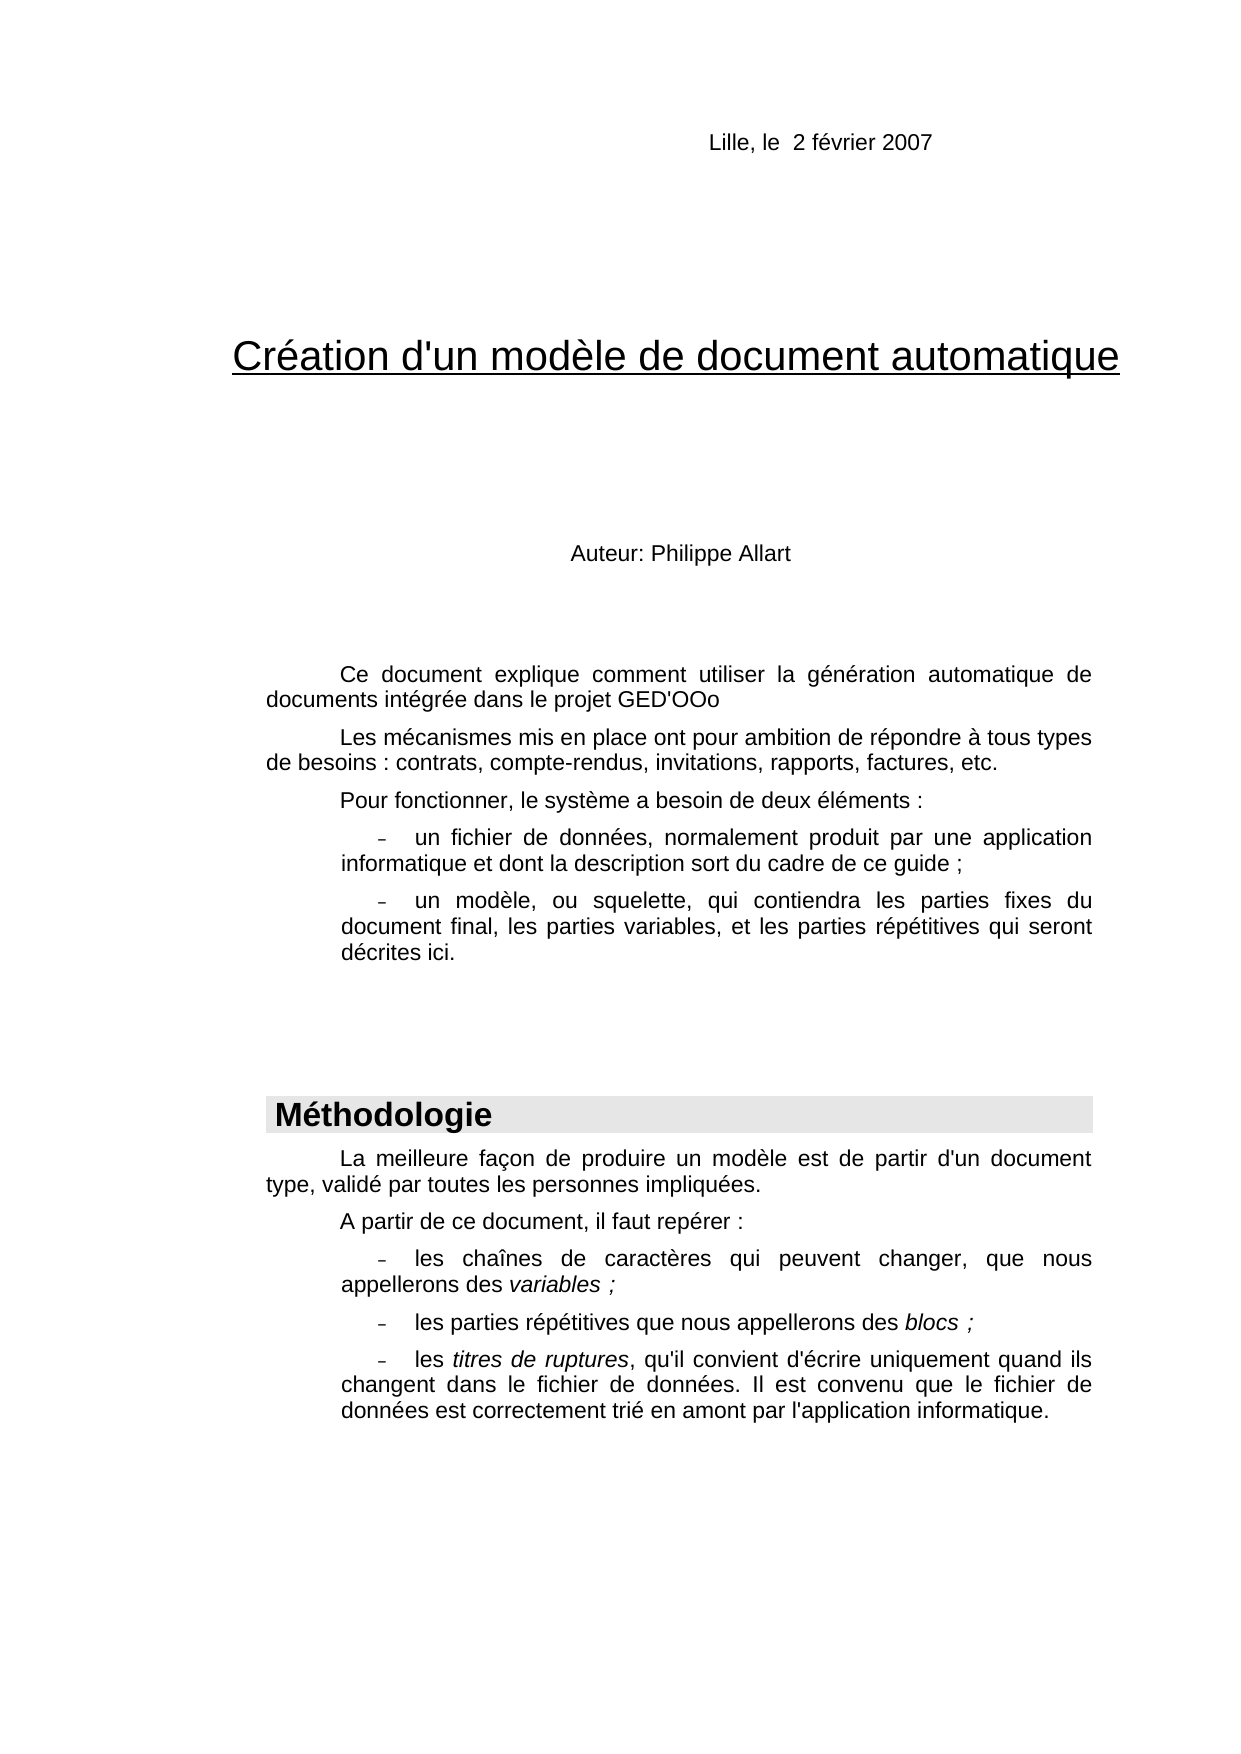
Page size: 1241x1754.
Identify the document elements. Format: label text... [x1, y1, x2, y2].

list un modèle, ou squelette, qui contiendra les parties fixes du document final, les parties variables, et les parties répétitives qui seront décrites ici. [303, 888, 1093, 965]
text Auteur: Philippe Allart [316, 541, 1045, 566]
text Les mécanismes mis en place ont pour ambition de répondre à tous types de besoins : contrats, compte-rendus, invitations, rapports, factures, etc. [266, 724, 1093, 776]
list les parties répétitives que nous appellerons des blocs ; [303, 1309, 1093, 1335]
text Ce document explique comment utiliser la génération automatique de documents intégrée dans le projet GED'OOo [266, 661, 1093, 713]
text A partir de ce document, il faut repérer : [266, 1209, 1093, 1234]
text La meilleure façon de produire un modèle est de partir d'un document type, validé par toutes les personnes impliquées. [266, 1146, 1093, 1197]
subtitle Méthodologie [266, 1096, 1093, 1133]
list un fichier de données, normalement produit par une application informatique et dont la description sort du cadre de ce guide ; [303, 825, 1093, 876]
text Création d'un modèle de document automatique [165, 332, 1187, 379]
text Pour fonctionner, le système a besoin de deux éléments : [266, 787, 1093, 813]
list les titres de ruptures, qu'il convient d'écrire uniquement quand ils changent dans le fichier de données. Il est convenu que le fichier de données est correctement trié en amont par l'application informatique. [303, 1347, 1093, 1423]
text Lille, le 2 février 2007 [709, 130, 1176, 156]
list les chaînes de caractères qui peuvent changer, que nous appellerons des variables ; [303, 1246, 1093, 1297]
